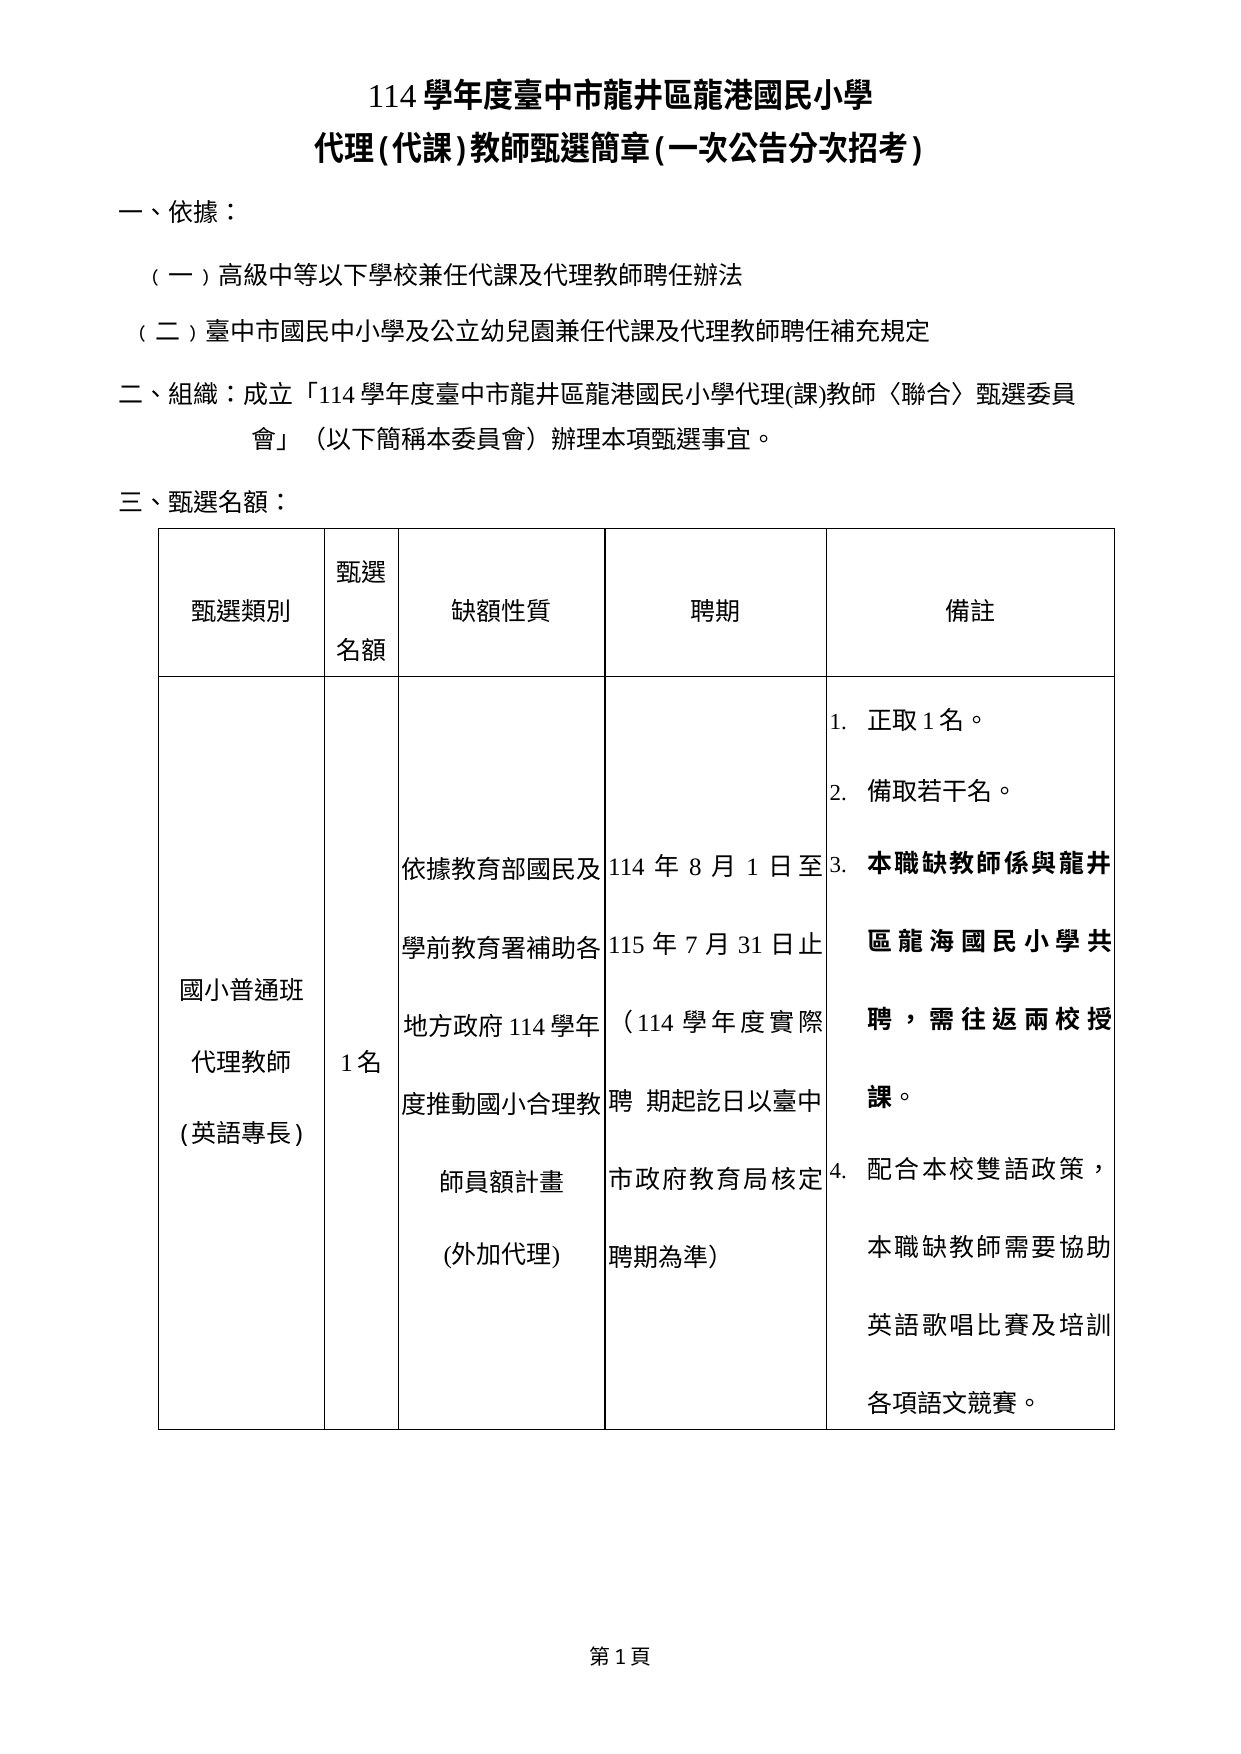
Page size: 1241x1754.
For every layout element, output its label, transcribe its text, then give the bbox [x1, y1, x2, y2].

text 二、組織：成立「114學年度臺中市龍井區龍港國民小學代理(課)教師〈聯合〉甄選委員會」（以下簡稱本委員會）辦理本項甄選事宜。 [118, 374, 1122, 456]
table_cell 114年8月1日至 115年7月31日止（114學年度實際聘 期起訖日以臺中市政府教育局核定聘期為準） [606, 677, 826, 1429]
text ﹙一﹚高級中等以下學校兼任代課及代理教師聘任辦法 [143, 232, 1122, 294]
text 三、甄選名額： [118, 482, 1122, 518]
text 114學年度臺中市龍井區龍港國民小學 [118, 68, 1122, 117]
table_header 備註 [827, 529, 1114, 676]
text 一、依據： [118, 192, 1122, 228]
table_header 缺額性質 [399, 529, 604, 676]
text 代理(代課)教師甄選簡章(一次公告分次招考) [118, 122, 1122, 170]
table_header 甄選類別 [159, 529, 324, 676]
table_cell 依據教育部國民及學前教育署補助各地方政府114學年度推動國小合理教師員額計畫 (外加代理) [399, 677, 604, 1429]
text ﹙二﹚臺中市國民中小學及公立幼兒園兼任代課及代理教師聘任補充規定 [118, 312, 1122, 348]
table_header 甄選名額 [325, 529, 398, 676]
table_header 聘期 [606, 529, 826, 676]
table_cell 國小普通班 代理教師 (英語專長) [159, 677, 324, 1429]
table_cell 1名 [325, 677, 398, 1429]
table_cell 正取1名。 備取若干名。 本職缺教師係與龍井區龍海國民小學共聘，需往返兩校授課。 配合本校雙語政策，本職缺教師需要協助英語歌唱比賽及培訓各項語文競賽。 [827, 677, 1114, 1429]
